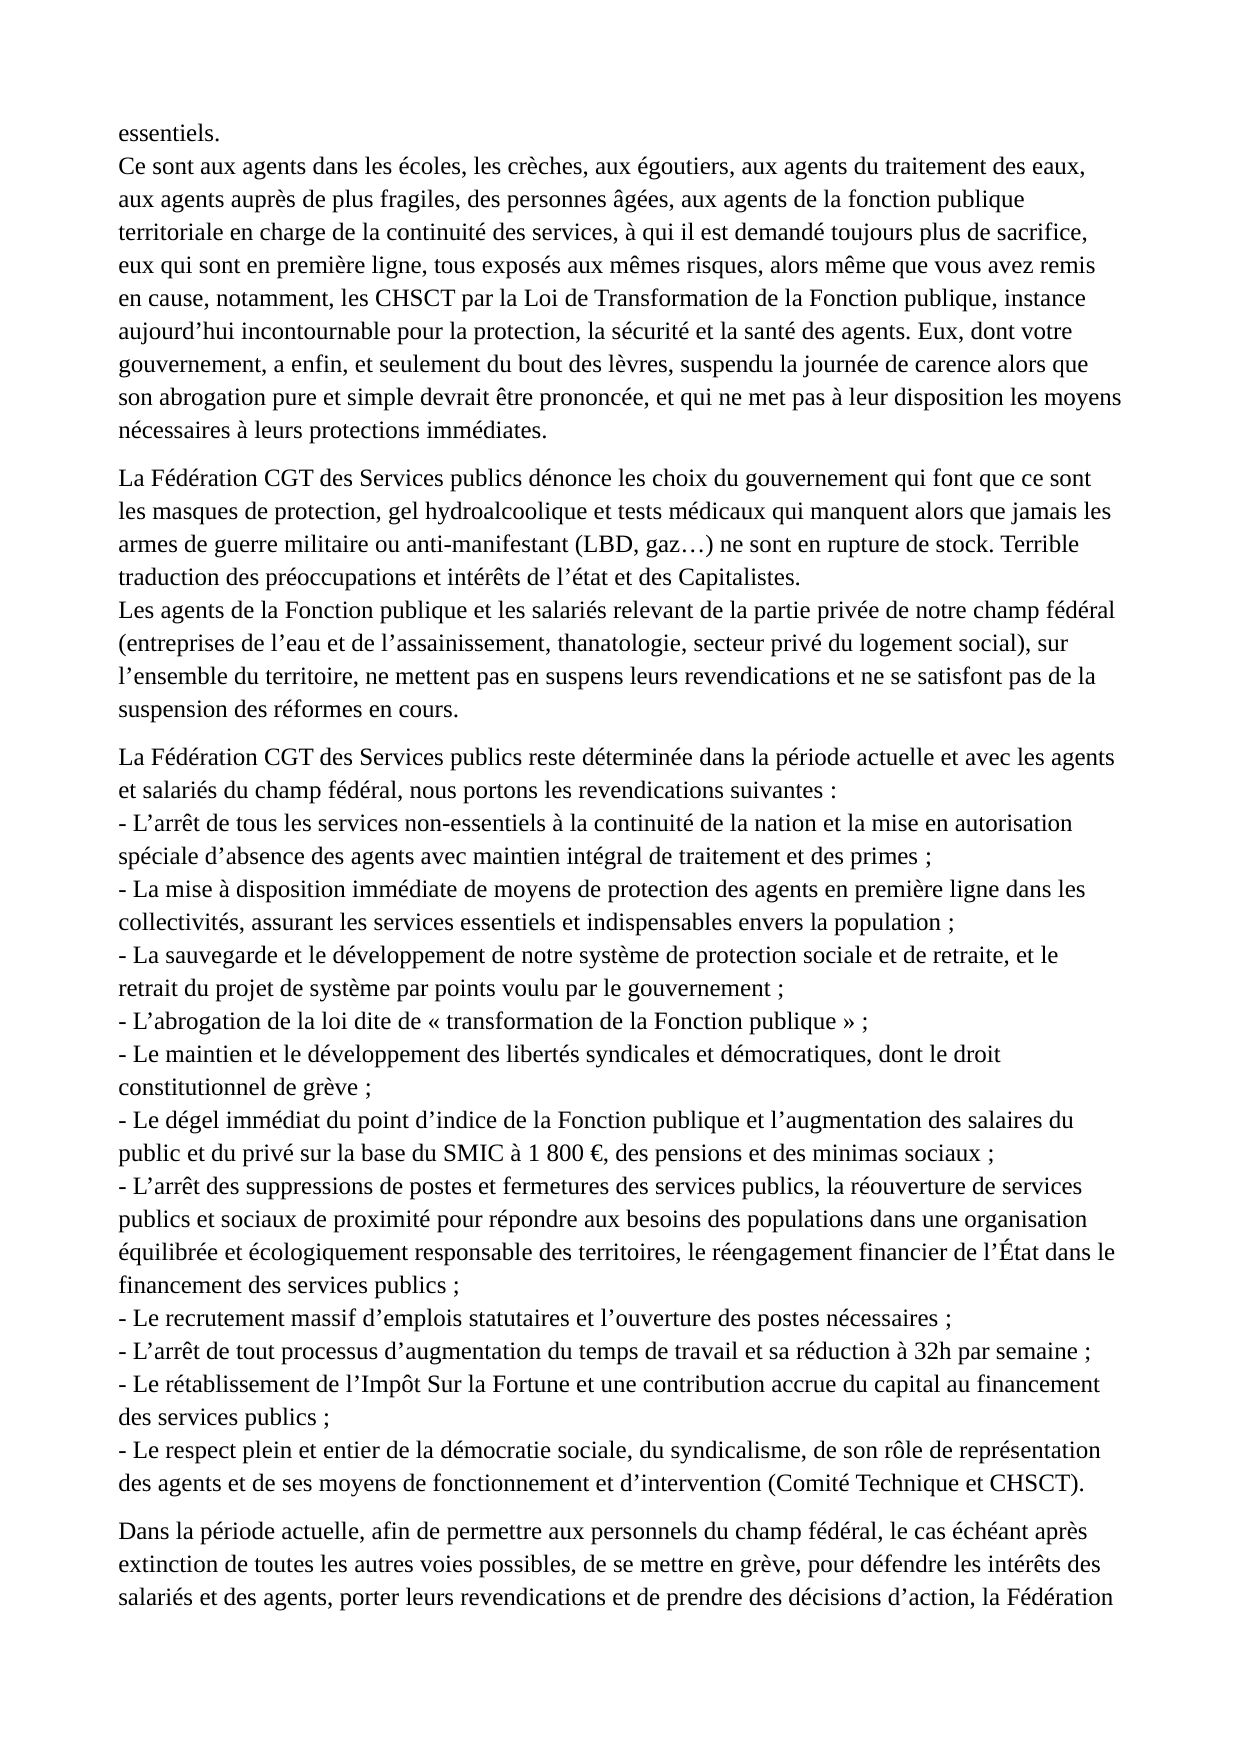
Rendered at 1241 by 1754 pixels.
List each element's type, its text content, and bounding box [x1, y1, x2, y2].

text Dans la période actuelle, afin de permettre aux personnels du champ fédéral, le cas échéant après extinction de toutes les autres voies possibles, de se mettre en grève, pour défendre les intérêts des salariés et des agents, porter leurs revendications et de prendre des décisions d’action, la Fédération [118, 1516, 1122, 1611]
text essentiels. Ce sont aux agents dans les écoles, les crèches, aux égoutiers, aux agents du traitement des eaux, aux agents auprès de plus fragiles, des personnes âgées, aux agents de la fonction publique territoriale en charge de la continuité des services, à qui il est demandé toujours plus de sacrifice, eux qui sont en première ligne, tous exposés aux mêmes risques, alors même que vous avez remis en cause, notamment, les CHSCT par la Loi de Transformation de la Fonction publique, instance aujourd’hui incontournable pour la protection, la sécurité et la santé des agents. Eux, dont votre gouvernement, a enfin, et seulement du bout des lèvres, suspendu la journée de carence alors que son abrogation pure et simple devrait être prononcée, et qui ne met pas à leur disposition les moyens nécessaires à leurs protections immédiates. [118, 118, 1122, 444]
text La Fédération CGT des Services publics reste déterminée dans la période actuelle et avec les agents et salariés du champ fédéral, nous portons les revendications suivantes : - L’arrêt de tous les services non-essentiels à la continuité de la nation et la mise en autorisation spéciale d’absence des agents avec maintien intégral de traitement et des primes ; - La mise à disposition immédiate de moyens de protection des agents en première ligne dans les collectivités, assurant les services essentiels et indispensables envers la population ; - La sauvegarde et le développement de notre système de protection sociale et de retraite, et le retrait du projet de système par points voulu par le gouvernement ; - L’abrogation de la loi dite de « transformation de la Fonction publique » ; - Le maintien et le développement des libertés syndicales et démocratiques, dont le droit constitutionnel de grève ; - Le dégel immédiat du point d’indice de la Fonction publique et l’augmentation des salaires du public et du privé sur la base du SMIC à 1 800 €, des pensions et des minimas sociaux ; - L’arrêt des suppressions de postes et fermetures des services publics, la réouverture de services publics et sociaux de proximité pour répondre aux besoins des populations dans une organisation équilibrée et écologiquement responsable des territoires, le réengagement financier de l’État dans le financement des services publics ; - Le recrutement massif d’emplois statutaires et l’ouverture des postes nécessaires ; - L’arrêt de tout processus d’augmentation du temps de travail et sa réduction à 32h par semaine ; - Le rétablissement de l’Impôt Sur la Fortune et une contribution accrue du capital au financement des services publics ; - Le respect plein et entier de la démocratie sociale, du syndicalisme, de son rôle de représentation des agents et de ses moyens de fonctionnement et d’intervention (Comité Technique et CHSCT). [118, 742, 1122, 1497]
text La Fédération CGT des Services publics dénonce les choix du gouvernement qui font que ce sont les masques de protection, gel hydroalcoolique et tests médicaux qui manquent alors que jamais les armes de guerre militaire ou anti-manifestant (LBD, gaz…) ne sont en rupture de stock. Terrible traduction des préoccupations et intérêts de l’état et des Capitalistes. Les agents de la Fonction publique et les salariés relevant de la partie privée de notre champ fédéral (entreprises de l’eau et de l’assainissement, thanatologie, secteur privé du logement social), sur l’ensemble du territoire, ne mettent pas en suspens leurs revendications et ne se satisfont pas de la suspension des réformes en cours. [118, 463, 1122, 723]
